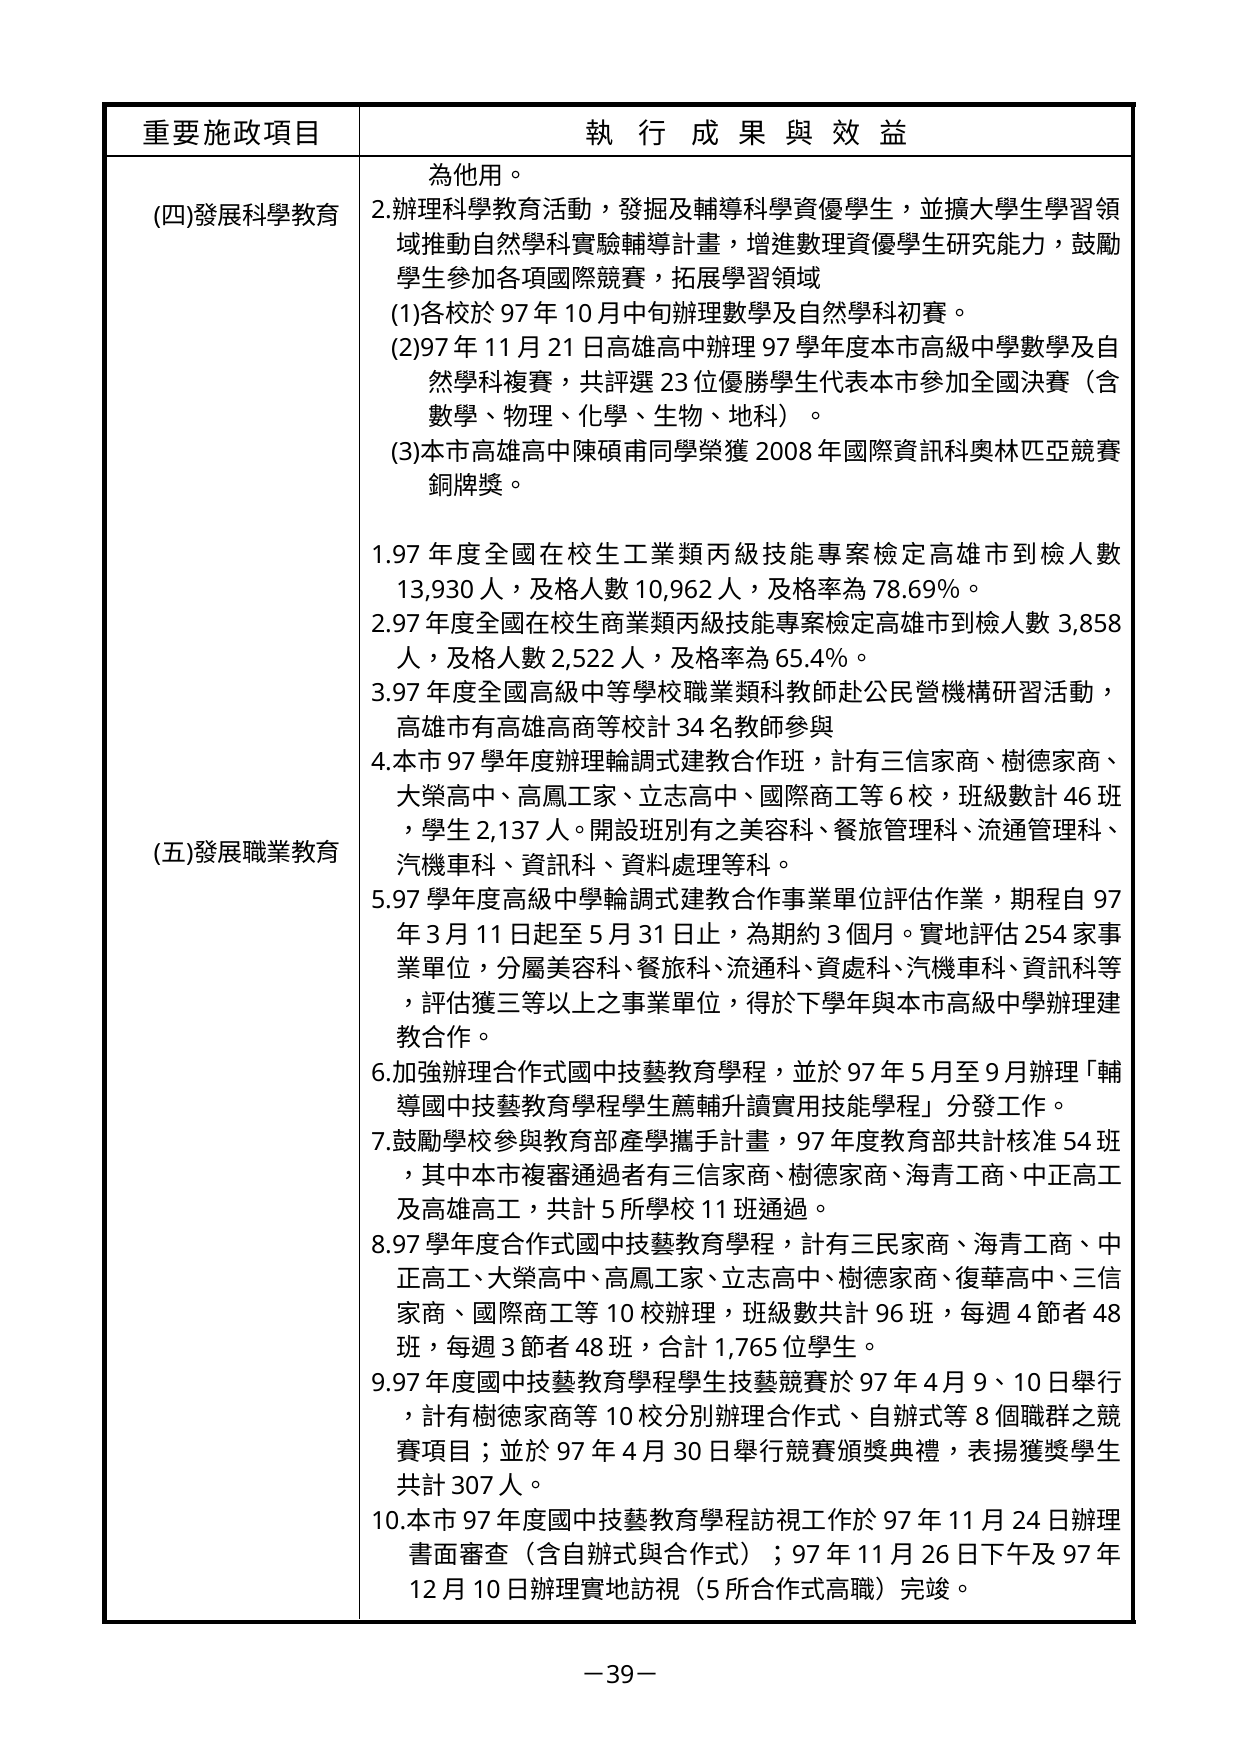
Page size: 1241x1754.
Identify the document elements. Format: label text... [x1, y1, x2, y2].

table_cell 為他用。 2.辦理科學教育活動，發掘及輔導科學資優學生，並擴大學生學習領域推動自然學科實驗輔導計畫，增進數理資優學生研究能力，鼓勵學生參加各項國際競賽，拓展學習領域 (1)各校於97年10月中旬辦理數學及自然學科初賽。 (2)97年11月21日高雄高中辦理97學年度本市高級中學數學及自然學科複賽，共評選23位優勝學生代表本市參加全國決賽（含數學、物理、化學、生物、地科）。 (3)本市高雄高中陳碩甫同學榮獲2008年國際資訊科奧林匹亞競賽銅牌獎。 1.97年度全國在校生工業類丙級技能專案檢定高雄市到檢人數13,930人，及格人數10,962人，及格率為78.69％。 2.97年度全國在校生商業類丙級技能專案檢定高雄市到檢人數3,858人，及格人數2,522人，及格率為65.4％。 3.97年度全國高級中等學校職業類科教師赴公民營機構研習活動，高雄市有高雄高商等校計34名教師參與 4.本市97學年度辦理輪調式建教合作班，計有三信家商、樹德家商、大榮高中、高鳳工家、立志高中、國際商工等6校，班級數計46班，學生2,137人。開設班別有之美容科、餐旅管理科、流通管理科、汽機車科、資訊科、資料處理等科。 5.97學年度高級中學輪調式建教合作事業單位評估作業，期程自97年3月11日起至5月31日止，為期約3個月。實地評估254家事業單位，分屬美容科、餐旅科、流通科、資處科、汽機車科、資訊科等，評估獲三等以上之事業單位，得於下學年與本市高級中學辦理建教合作。 6.加強辦理合作式國中技藝教育學程，並於97年5月至9月辦理「輔導國中技藝教育學程學生薦輔升讀實用技能學程」分發工作。 7.鼓勵學校參與教育部產學攜手計畫，97年度教育部共計核准54班，其中本市複審通過者有三信家商、樹德家商、海青工商、中正高工及高雄高工，共計5所學校11班通過。 8.97學年度合作式國中技藝教育學程，計有三民家商、海青工商、中正高工、大榮高中、高鳳工家、立志高中、樹德家商、復華高中、三信家商、國際商工等10校辦理，班級數共計96班，每週4節者48班，每週3節者48班，合計1,765位學生。 9.97年度國中技藝教育學程學生技藝競賽於97年4月9、10日舉行，計有樹徳家商等10校分別辦理合作式、自辦式等8個職群之競賽項目；並於97年4月30日舉行競賽頒獎典禮，表揚獲獎學生共計307人。 10.本市97年度國中技藝教育學程訪視工作於97年11月24日辦理書面審查（含自辦式與合作式）；97年11月26日下午及97年12月10日辦理實地訪視（5所合作式高職）完竣。 [360, 157, 1131, 1619]
table_header 執 行 成 果 與 效 益 [360, 107, 1131, 155]
table_cell (四)發展科學教育 (五)發展職業教育 [107, 157, 359, 1619]
table_header 重要施政項目 [107, 107, 359, 155]
